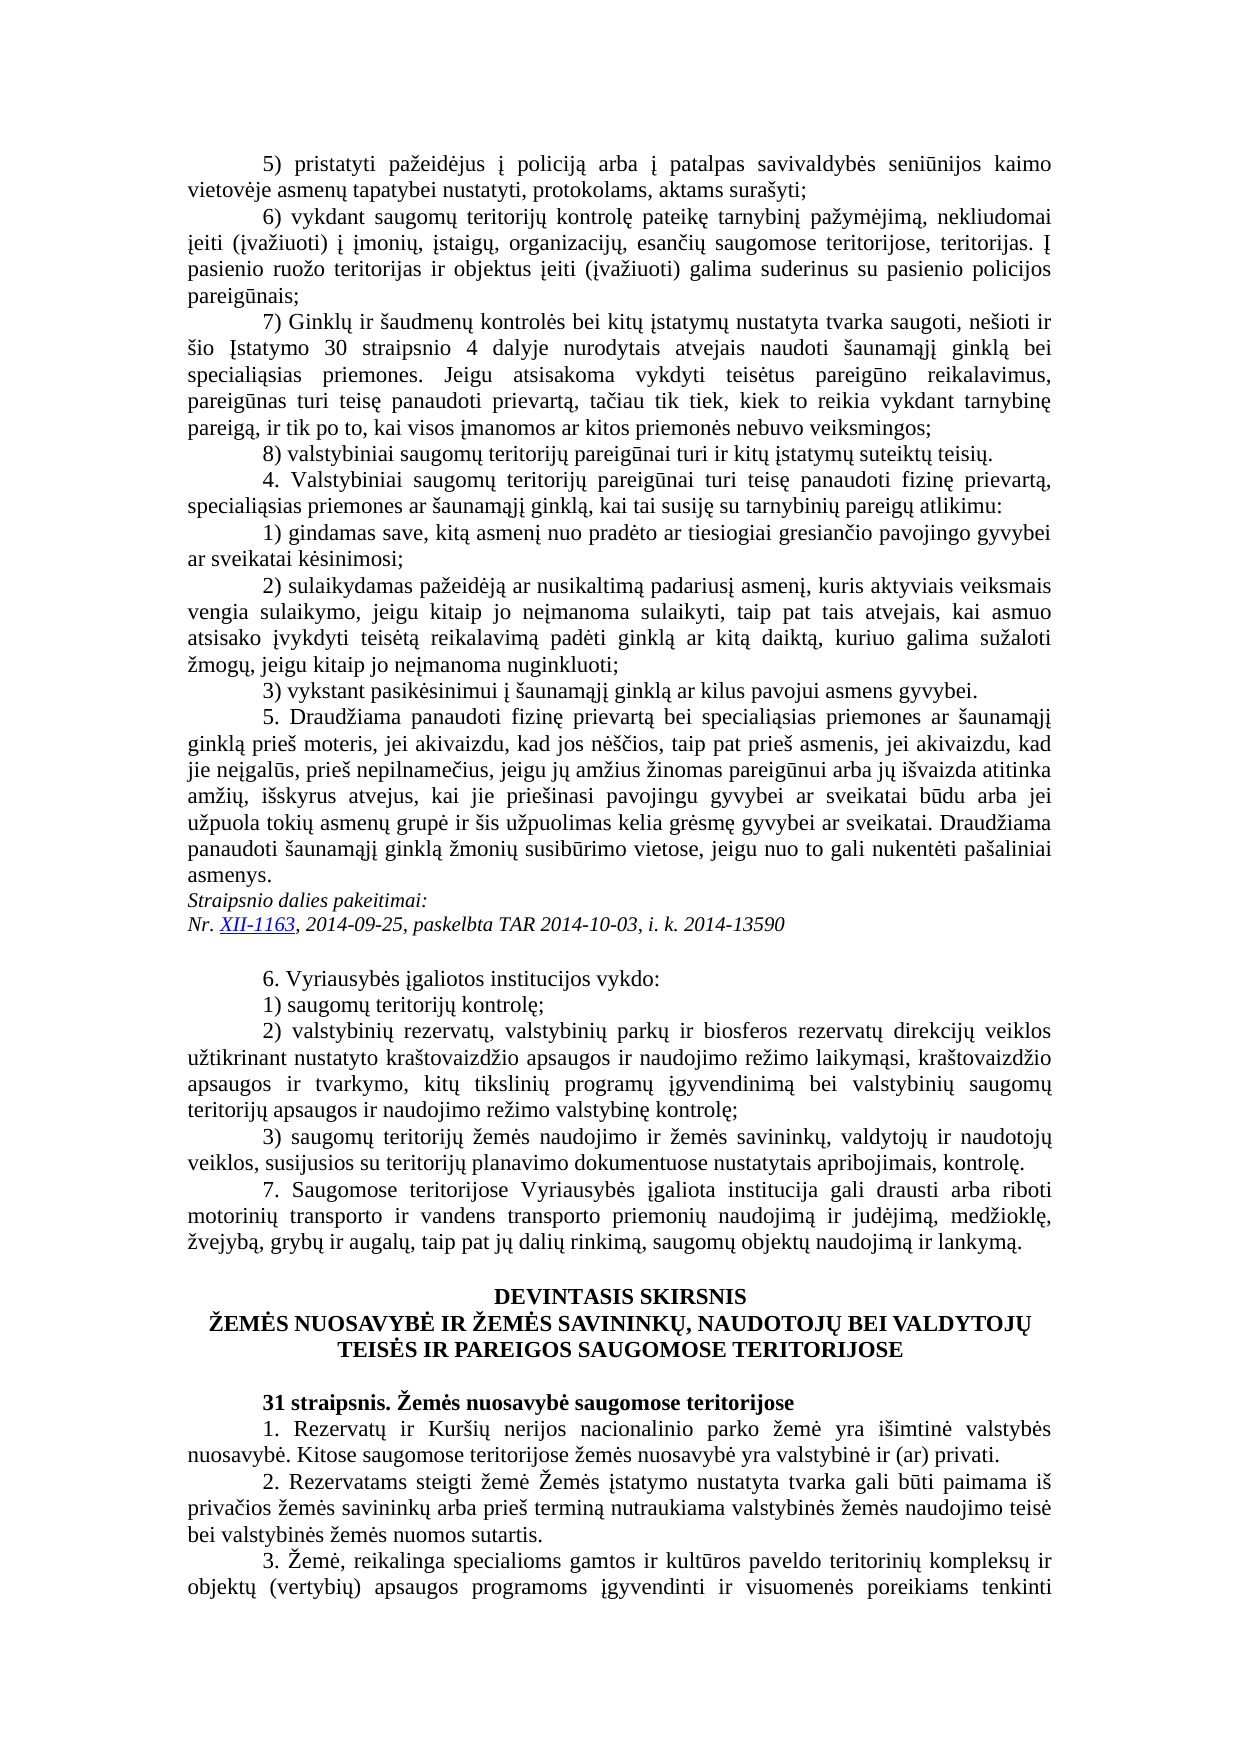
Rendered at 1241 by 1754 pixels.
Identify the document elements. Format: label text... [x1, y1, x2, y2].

text 2. Rezervatams steigti žemė Žemės įstatymo nustatyta tvarka gali būti paimama iš privačios žemės savininkų arba prieš terminą nutraukiama valstybinės žemės naudojimo teisė bei valstybinės žemės nuomos sutartis. [187, 1468, 1053, 1547]
text 8) valstybiniai saugomų teritorijų pareigūnai turi ir kitų įstatymų suteiktų teisių. [187, 440, 1053, 466]
text 1) gindamas save, kitą asmenį nuo pradėto ar tiesiogiai gresiančio pavojingo gyvybei ar sveikatai kėsinimosi; [187, 519, 1053, 572]
text DEVINTASIS SKIRSNIS [187, 1283, 1053, 1310]
text 3. Žemė, reikalinga specialioms gamtos ir kultūros paveldo teritorinių kompleksų ir objektų (vertybių) apsaugos programoms įgyvendinti ir visuomenės poreikiams tenkinti [187, 1547, 1053, 1600]
text 2) sulaikydamas pažeidėją ar nusikaltimą padariusį asmenį, kuris aktyviais veiksmais vengia sulaikymo, jeigu kitaip jo neįmanoma sulaikyti, taip pat tais atvejais, kai asmuo atsisako įvykdyti teisėtą reikalavimą padėti ginklą ar kitą daiktą, kuriuo galima sužaloti žmogų, jeigu kitaip jo neįmanoma nuginkluoti; [187, 572, 1053, 677]
text 1. Rezervatų ir Kuršių nerijos nacionalinio parko žemė yra išimtinė valstybės nuosavybė. Kitose saugomose teritorijose žemės nuosavybė yra valstybinė ir (ar) privati. [187, 1415, 1053, 1468]
text 6. Vyriausybės įgaliotos institucijos vykdo: [187, 965, 1053, 991]
text 5) pristatyti pažeidėjus į policiją arba į patalpas savivaldybės seniūnijos kaimo vietovėje asmenų tapatybei nustatyti, protokolams, aktams surašyti; [187, 150, 1053, 203]
text 3) saugomų teritorijų žemės naudojimo ir žemės savininkų, valdytojų ir naudotojų veiklos, susijusios su teritorijų planavimo dokumentuose nustatytais apribojimais, kontrolę. [187, 1123, 1053, 1176]
subtitle 31 straipsnis. Žemės nuosavybė saugomose teritorijose [187, 1389, 1053, 1415]
text 5. Draudžiama panaudoti fizinę prievartą bei specialiąsias priemones ar šaunamąjį ginklą prieš moteris, jei akivaizdu, kad jos nėščios, taip pat prieš asmenis, jei akivaizdu, kad jie neįgalūs, prieš nepilnamečius, jeigu jų amžius žinomas pareigūnui arba jų išvaizda atitinka amžių, išskyrus atvejus, kai jie priešinasi pavojingu gyvybei ar sveikatai būdu arba jei užpuola tokių asmenų grupė ir šis užpuolimas kelia grėsmę gyvybei ar sveikatai. Draudžiama panaudoti šaunamąjį ginklą žmonių susibūrimo vietose, jeigu nuo to gali nukentėti pašaliniai asmenys. [187, 703, 1053, 888]
text 6) vykdant saugomų teritorijų kontrolę pateikę tarnybinį pažymėjimą, nekliudomai įeiti (įvažiuoti) į įmonių, įstaigų, organizacijų, esančių saugomose teritorijose, teritorijas. Į pasienio ruožo teritorijas ir objektus įeiti (įvažiuoti) galima suderinus su pasienio policijos pareigūnais; [187, 203, 1053, 308]
text 4. Valstybiniai saugomų teritorijų pareigūnai turi teisę panaudoti fizinę prievartą, specialiąsias priemones ar šaunamąjį ginklą, kai tai susiję su tarnybinių pareigų atlikimu: [187, 466, 1053, 519]
text 7) Ginklų ir šaudmenų kontrolės bei kitų įstatymų nustatyta tvarka saugoti, nešioti ir šio Įstatymo 30 straipsnio 4 dalyje nurodytais atvejais naudoti šaunamąjį ginklą bei specialiąsias priemones. Jeigu atsisakoma vykdyti teisėtus pareigūno reikalavimus, pareigūnas turi teisę panaudoti prievartą, tačiau tik tiek, kiek to reikia vykdant tarnybinę pareigą, ir tik po to, kai visos įmanomos ar kitos priemonės nebuvo veiksmingos; [187, 308, 1053, 440]
text 7. Saugomose teritorijose Vyriausybės įgaliota institucija gali drausti arba riboti motorinių transporto ir vandens transporto priemonių naudojimą ir judėjimą, medžioklę, žvejybą, grybų ir augalų, taip pat jų dalių rinkimą, saugomų objektų naudojimą ir lankymą. [187, 1176, 1053, 1255]
text 1) saugomų teritorijų kontrolę; [187, 991, 1053, 1017]
text 3) vykstant pasikėsinimui į šaunamąjį ginklą ar kilus pavojui asmens gyvybei. [187, 677, 1053, 703]
text Straipsnio dalies pakeitimai: [187, 888, 1053, 912]
text Nr. XII-1163, 2014-09-25, paskelbta TAR 2014-10-03, i. k. 2014-13590 [187, 912, 1053, 936]
text 2) valstybinių rezervatų, valstybinių parkų ir biosferos rezervatų direkcijų veiklos užtikrinant nustatyto kraštovaizdžio apsaugos ir naudojimo režimo laikymąsi, kraštovaizdžio apsaugos ir tvarkymo, kitų tikslinių programų įgyvendinimą bei valstybinių saugomų teritorijų apsaugos ir naudojimo režimo valstybinę kontrolę; [187, 1017, 1053, 1123]
subtitle žemės nuosavybė ir ŽEMĖS SAVININKŲ, NAUDOTOJŲ BEI VALDYTOJŲ TEISĖS IR PAREIGOS SAUGOMOSE TERITORIJOSE [187, 1310, 1053, 1362]
